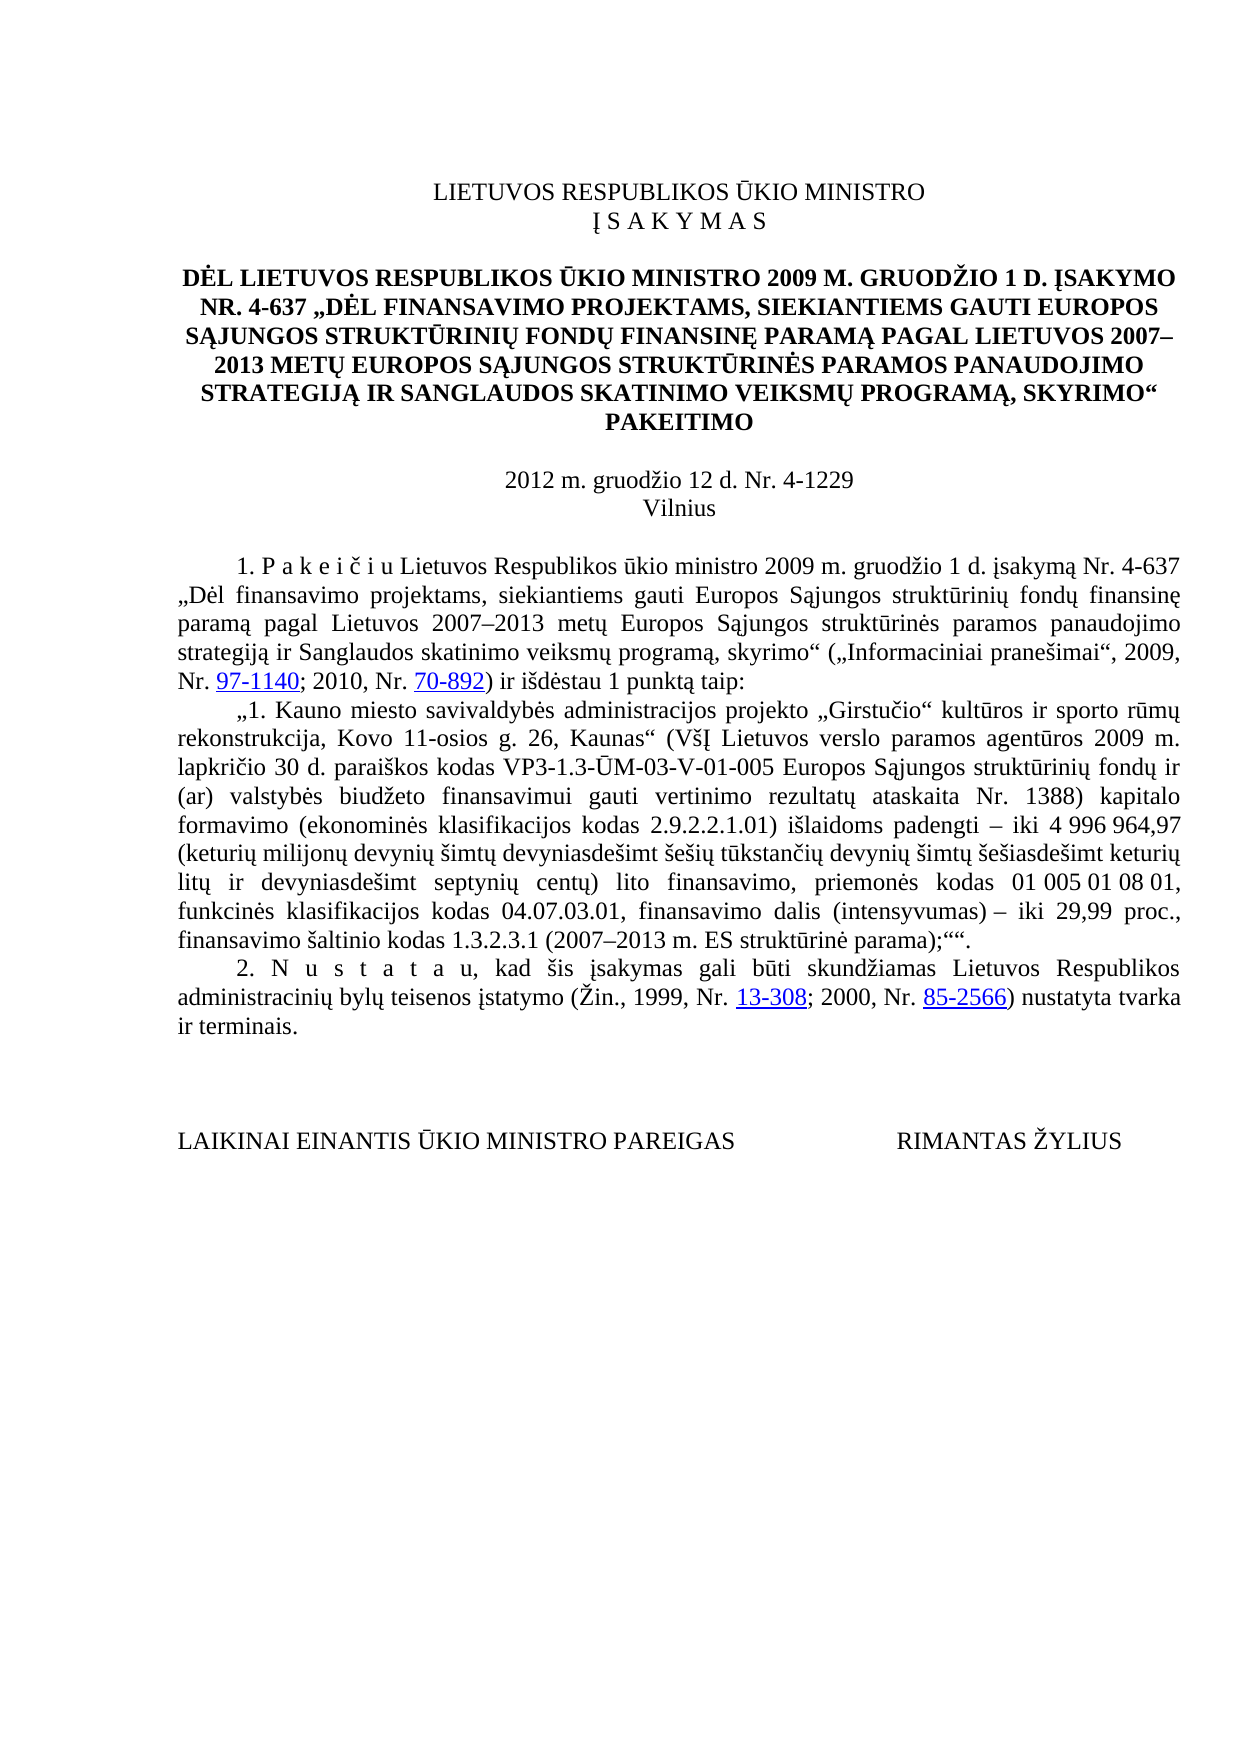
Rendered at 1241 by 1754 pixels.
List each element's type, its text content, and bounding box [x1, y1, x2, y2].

text DĖL LIETUVOS RESPUBLIKOS ūkio ministro 2009 m. gruodžio 1 d. įsakymo nr. 4-637 „dėl finansavimo projektams, siekiantiems gauti europos sąjungos struktūrinių fondų finansinę paramą PAGAL LIETUVOS 2007–2013 METŲ eUROPOS SĄJUNGOS STRUKTŪRINĖS PARAMOS PANAUDOJIMO STRATEGIJĄ IR sanglaudos skatinimo VEIKSMŲ PROGRAMĄ, SKYRIMO“ pakeitimo [177, 263, 1181, 436]
text „1. Kauno miesto savivaldybės administracijos projekto „Girstučio“ kultūros ir sporto rūmų rekonstrukcija, Kovo 11-osios g. 26, Kaunas“ (VšĮ Lietuvos verslo paramos agentūros 2009 m. lapkričio 30 d. paraiškos kodas VP3-1.3-ŪM-03-V-01-005 Europos Sąjungos struktūrinių fondų ir (ar) valstybės biudžeto finansavimui gauti vertinimo rezultatų ataskaita Nr. 1388) kapitalo formavimo (ekonominės klasifikacijos kodas 2.9.2.2.1.01) išlaidoms padengti – iki 4 996 964,97 (keturių milijonų devynių šimtų devyniasdešimt šešių tūkstančių devynių šimtų šešiasdešimt keturių litų ir devyniasdešimt septynių centų) lito finansavimo, priemonės kodas 01 005 01 08 01, funkcinės klasifikacijos kodas 04.07.03.01, finansavimo dalis (intensyvumas) – iki 29,99 proc., finansavimo šaltinio kodas 1.3.2.3.1 (2007–2013 m. ES struktūrinė parama);““. [177, 695, 1181, 953]
text LIETUVOS RESPUBLIKOS ŪKIO MINISTRO [177, 177, 1181, 206]
text 2012 m. gruodžio 12 d. Nr. 4-1229 [177, 465, 1181, 493]
text į s a k y m a s [177, 206, 1181, 235]
text Laikinai einantis ūkio ministro pareigas Rimantas Žylius [177, 1126, 1181, 1155]
text Vilnius [177, 493, 1181, 522]
text 2. N u s t a t a u, kad šis įsakymas gali būti skundžiamas Lietuvos Respublikos administracinių bylų teisenos įstatymo (Žin., 1999, Nr. 13-308; 2000, Nr. 85-2566) nustatyta tvarka ir terminais. [177, 953, 1181, 1040]
text 1. P a k e i č i u Lietuvos Respublikos ūkio ministro 2009 m. gruodžio 1 d. įsakymą Nr. 4-637 „Dėl finansavimo projektams, siekiantiems gauti Europos Sąjungos struktūrinių fondų finansinę paramą pagal Lietuvos 2007–2013 metų Europos Sąjungos struktūrinės paramos panaudojimo strategiją ir Sanglaudos skatinimo veiksmų programą, skyrimo“ („Informaciniai pranešimai“, 2009, Nr. 97-1140; 2010, Nr. 70-892) ir išdėstau 1 punktą taip: [177, 551, 1181, 695]
